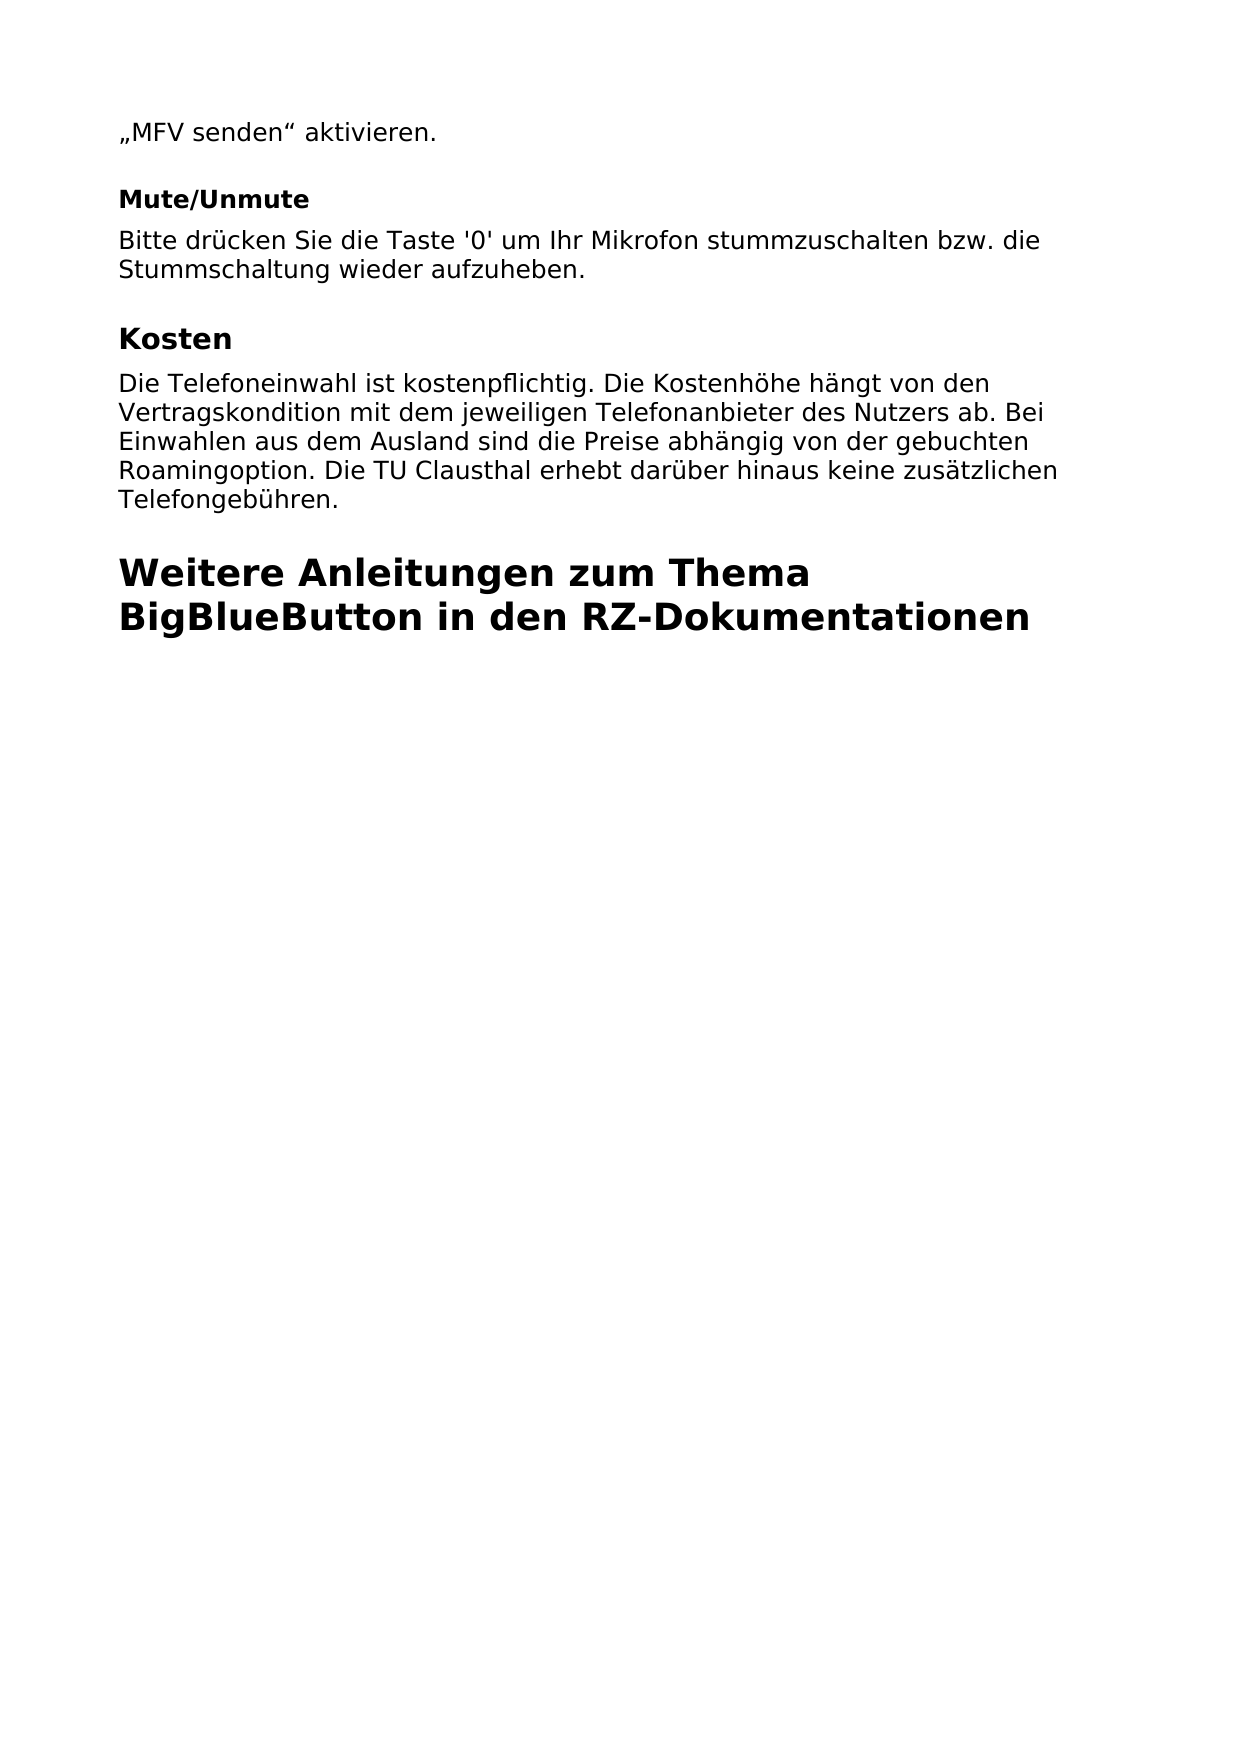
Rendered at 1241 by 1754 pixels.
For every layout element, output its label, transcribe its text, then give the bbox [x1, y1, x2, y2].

text „MFV senden“ aktivieren. [118, 118, 1122, 147]
subtitle Mute/Unmute [118, 185, 1122, 214]
subtitle Kosten [118, 322, 1122, 356]
text Die Telefoneinwahl ist kostenpflichtig. Die Kostenhöhe hängt von den Vertragskondition mit dem jeweiligen Telefonanbieter des Nutzers ab. Bei Einwahlen aus dem Ausland sind die Preise abhängig von der gebuchten Roamingoption. Die TU Clausthal erhebt darüber hinaus keine zusätzlichen Telefongebühren. [118, 369, 1122, 514]
subtitle Weitere Anleitungen zum Thema BigBlueButton in den RZ-Dokumentationen [118, 552, 1122, 639]
text Bitte drücken Sie die Taste '0' um Ihr Mikrofon stummzuschalten bzw. die Stummschaltung wieder aufzuheben. [118, 226, 1122, 285]
